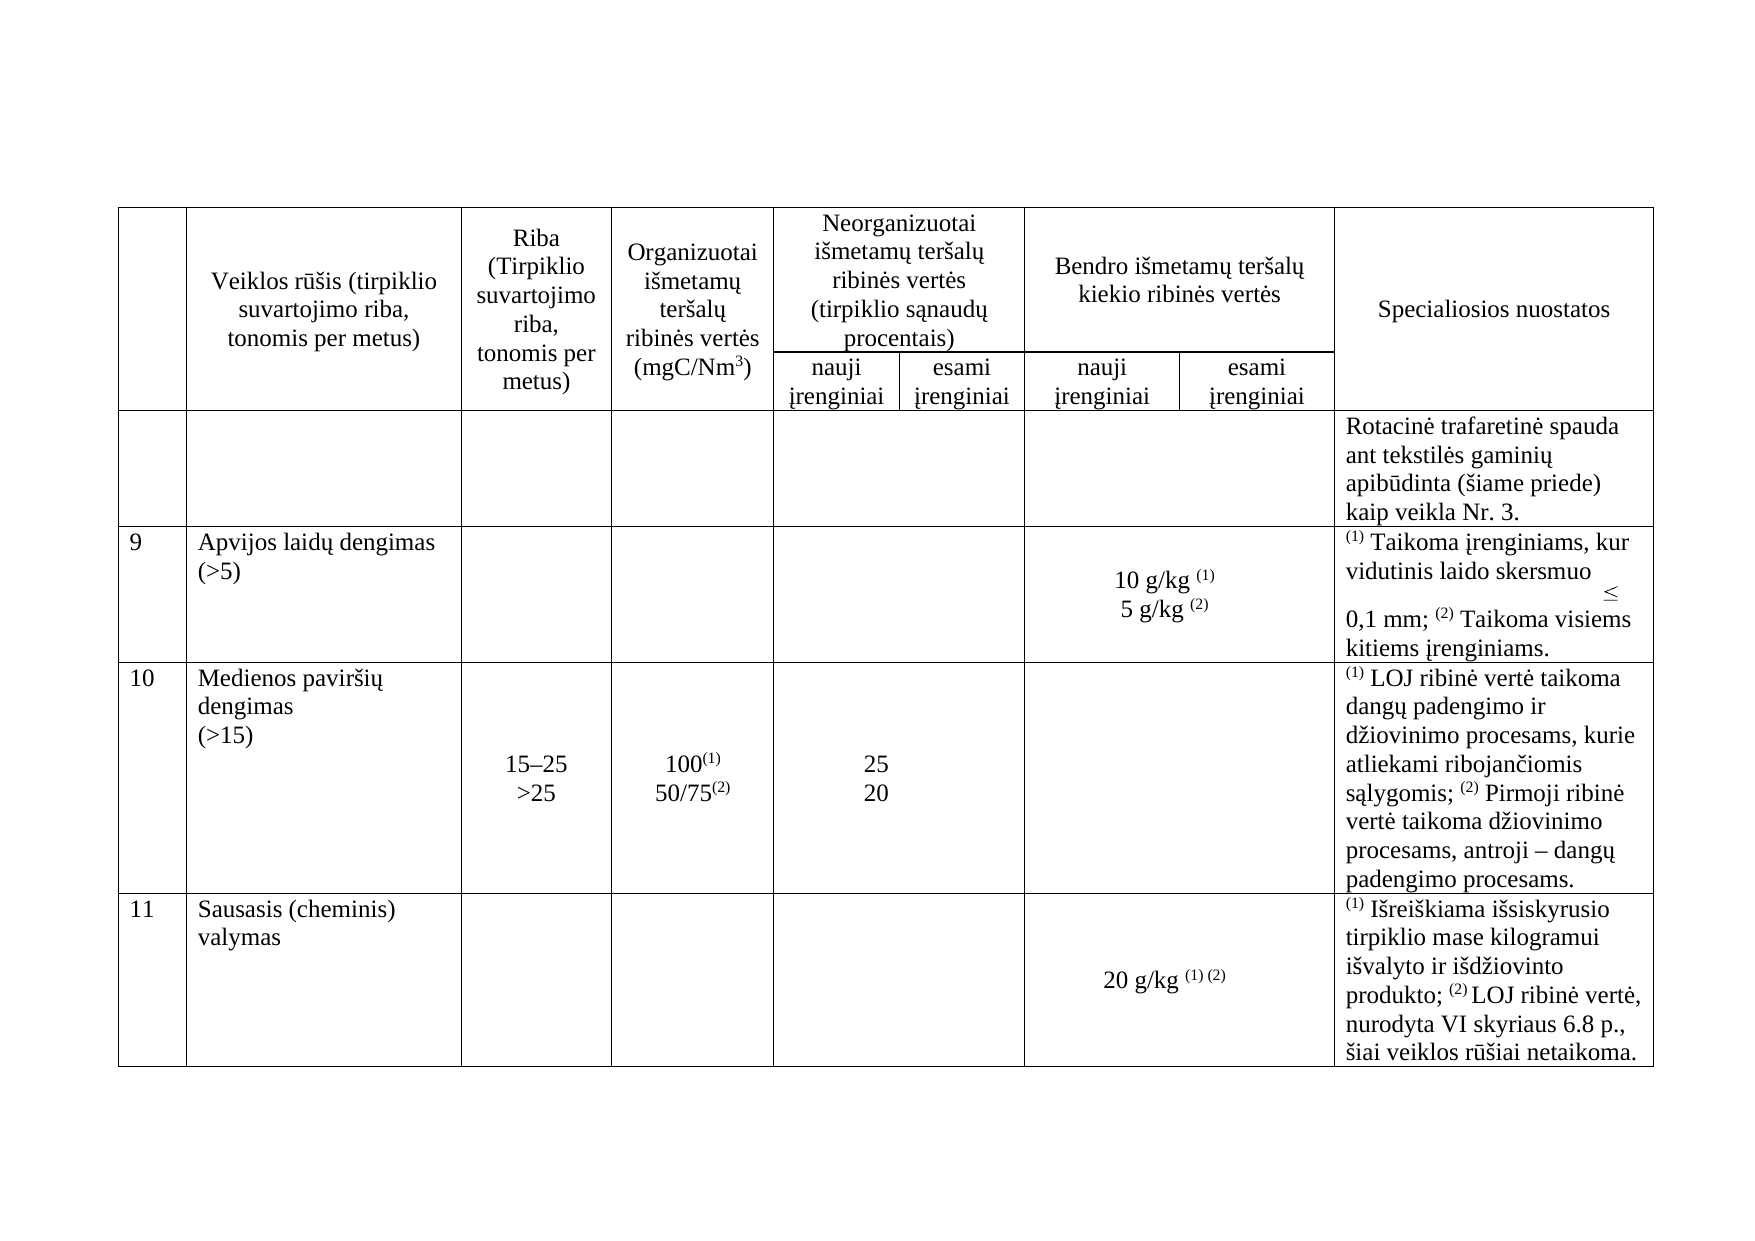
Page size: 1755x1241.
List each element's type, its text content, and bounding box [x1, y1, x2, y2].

table_cell [462, 894, 611, 1066]
table_header Veiklos rūšis (tirpiklio suvartojimo riba, tonomis per metus) [187, 208, 461, 410]
table_cell [774, 411, 978, 526]
table_cell [978, 663, 1024, 893]
table_cell [774, 527, 978, 662]
table_cell [1179, 411, 1334, 526]
table_cell Sausasis (cheminis) valymas [187, 894, 461, 1066]
table_cell [612, 411, 773, 526]
table_cell [462, 527, 611, 662]
table_cell [1304, 527, 1334, 662]
table_cell nauji įrenginiai [774, 353, 899, 410]
table_header [119, 208, 186, 410]
table_cell Medienos paviršių dengimas (>15) [187, 663, 461, 893]
table_cell [119, 411, 186, 526]
table_cell 9 [119, 527, 186, 662]
table_cell 10 g/kg (1) 5 g/kg (2) [1025, 527, 1304, 662]
table_cell [612, 527, 773, 662]
table_cell 15–25 >25 [462, 663, 611, 893]
table_cell [1304, 663, 1334, 893]
table_cell [978, 527, 1024, 662]
table_cell esami įrenginiai [900, 353, 1024, 410]
table_cell esami įrenginiai [1180, 353, 1334, 410]
table_cell [1025, 411, 1179, 526]
table_cell [187, 411, 461, 526]
table_cell [612, 894, 773, 1066]
table_cell 11 [119, 894, 186, 1066]
table_cell [978, 411, 1024, 526]
table_cell [978, 894, 1024, 1066]
table_cell Apvijos laidų dengimas (>5) [187, 527, 461, 662]
table_header Bendro išmetamų teršalų kiekio ribinės vertės [1025, 208, 1334, 351]
table_cell nauji įrenginiai [1025, 353, 1179, 410]
table_cell (1) LOJ ribinė vertė taikoma dangų padengimo ir džiovinimo procesams, kurie atliekami ribojančiomis sąlygomis; (2) Pirmoji ribinė vertė taikoma džiovinimo procesams, antroji – dangų padengimo procesams. [1335, 663, 1653, 893]
table_header Neorganizuotai išmetamų teršalų ribinės vertės (tirpiklio sąnaudų procentais) [774, 208, 1024, 351]
table_cell [774, 894, 978, 1066]
table_cell [1304, 894, 1334, 1066]
table_cell (1) Taikoma įrenginiams, kur vidutinis laido skersmuo <= 0,1 mm; (2) Taikoma visiems kitiems įrenginiams. [1335, 527, 1653, 662]
table_cell 25 20 [774, 663, 978, 893]
table_cell Rotacinė trafaretinė spauda ant tekstilės gaminių apibūdinta (šiame priede) kaip veikla Nr. 3. [1335, 411, 1653, 526]
table_header Riba (Tirpiklio suvartojimo riba, tonomis per metus) [462, 208, 611, 410]
table_cell 100(1) 50/75(2) [612, 663, 773, 893]
table_header Specialiosios nuostatos [1335, 208, 1653, 410]
table_cell (1) Išreiškiama išsiskyrusio tirpiklio mase kilogramui išvalyto ir išdžiovinto produkto; (2) LOJ ribinė vertė, nurodyta VI skyriaus 6.8 p., šiai veiklos rūšiai netaikoma. [1335, 894, 1653, 1066]
table_header Organizuotai išmetamų teršalų ribinės vertės (mgC/Nm3) [612, 208, 773, 410]
table_cell [1025, 663, 1304, 893]
table_cell 10 [119, 663, 186, 893]
table_cell 20 g/kg (1) (2) [1025, 894, 1304, 1066]
table_cell [462, 411, 611, 526]
